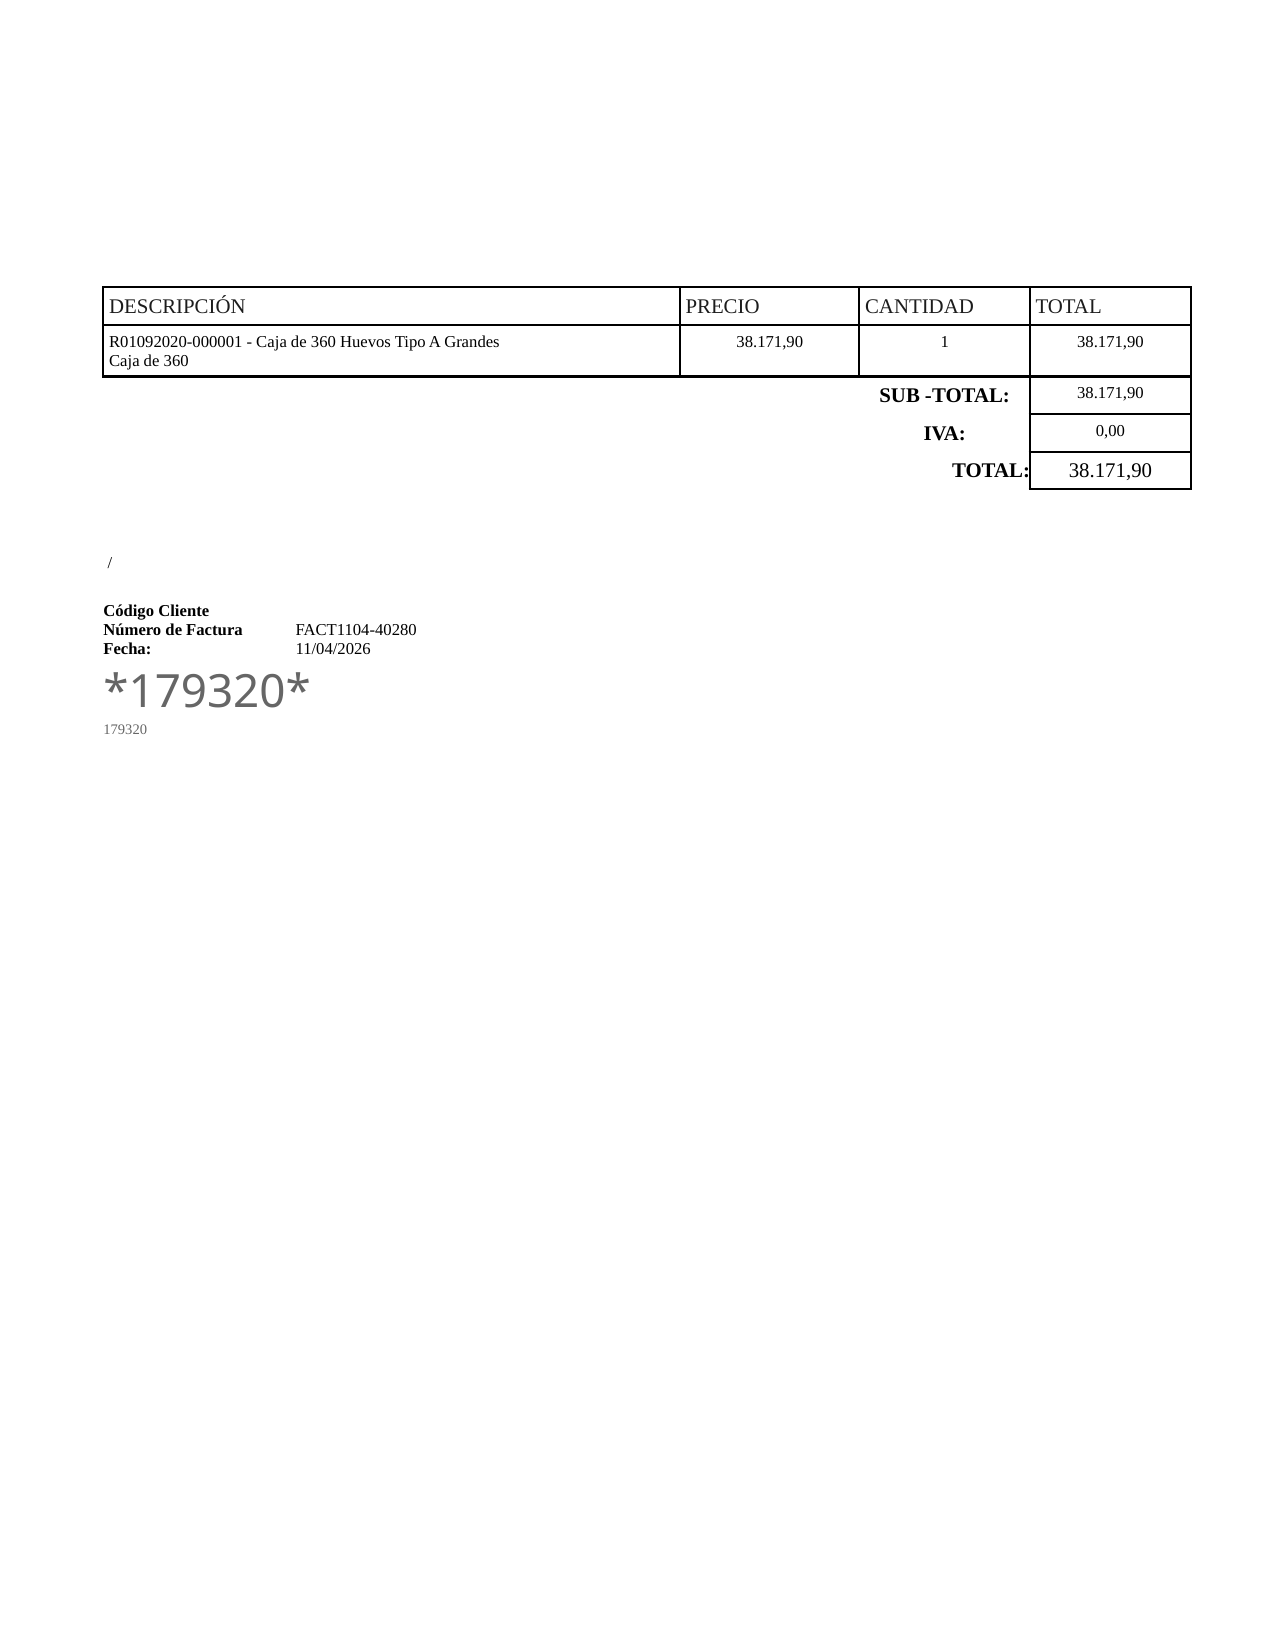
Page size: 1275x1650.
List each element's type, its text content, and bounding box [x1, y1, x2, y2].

table_header PRECIO [681, 288, 858, 323]
table_cell / [103, 553, 858, 572]
table_cell SUB -TOTAL: [859, 378, 1029, 413]
table_header CANTIDAD [860, 288, 1029, 323]
table_cell 38.171,90 [681, 326, 858, 375]
table_cell 38.171,90 [1031, 378, 1190, 413]
table_cell 0,00 [1031, 415, 1190, 451]
table_header DESCRIPCIÓN [104, 288, 679, 323]
table_header [295, 601, 517, 620]
table_cell R01092020-000001 - Caja de 360 Huevos Tipo A Grandes Caja de 360 [104, 326, 679, 375]
table_header [103, 490, 858, 514]
table_cell [103, 514, 858, 533]
table_header TOTAL [1031, 288, 1190, 323]
text *179320* [103, 658, 1137, 721]
table_cell Número de Factura [103, 620, 295, 639]
table_cell TOTAL: [859, 451, 1029, 488]
table_cell [103, 378, 859, 488]
table_cell 38.171,90 [1031, 326, 1190, 375]
text 179320 [103, 721, 1137, 737]
table_cell 1 [860, 326, 1029, 375]
table_cell 11/04/2026 [295, 639, 517, 658]
table_cell IVA: [859, 413, 1029, 451]
table_cell [103, 534, 858, 553]
table_header Código Cliente [103, 601, 295, 620]
table_cell Fecha: [103, 639, 295, 658]
table_cell 38.171,90 [1031, 453, 1190, 488]
table_cell FACT1104-40280 [295, 620, 517, 639]
